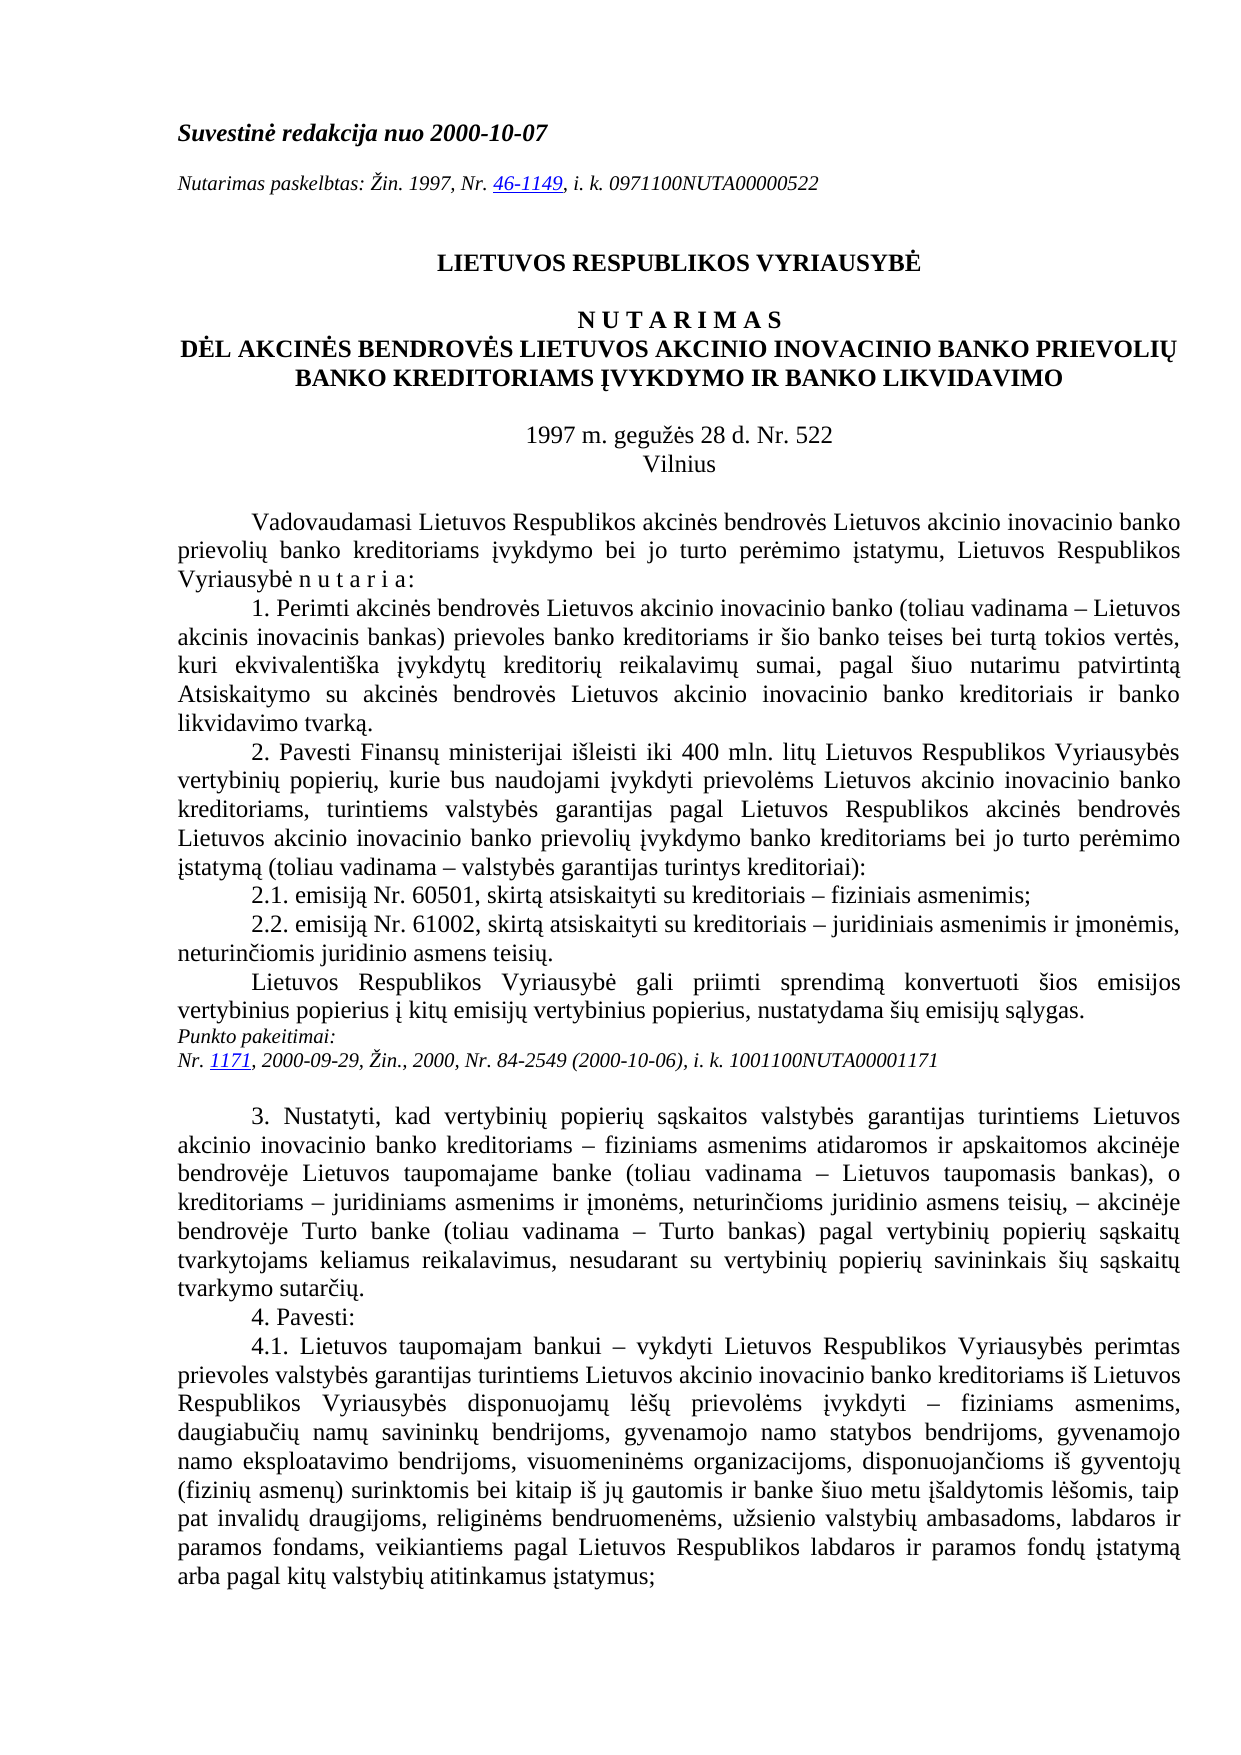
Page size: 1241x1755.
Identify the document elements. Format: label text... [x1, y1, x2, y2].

text 4. Pavesti: [177, 1302, 1181, 1331]
text Suvestinė redakcija nuo 2000-10-07 [177, 118, 1181, 147]
text 1. Perimti akcinės bendrovės Lietuvos akcinio inovacinio banko (toliau vadinama – Lietuvos akcinis inovacinis bankas) prievoles banko kreditoriams ir šio banko teises bei turtą tokios vertės, kuri ekvivalentiška įvykdytų kreditorių reikalavimų sumai, pagal šiuo nutarimu patvirtintą Atsiskaitymo su akcinės bendrovės Lietuvos akcinio inovacinio banko kreditoriais ir banko likvidavimo tvarką. [177, 593, 1181, 737]
text Nutarimas paskelbtas: Žin. 1997, Nr. 46-1149, i. k. 0971100NUTA00000522 [177, 171, 1181, 195]
text 2.2. emisiją Nr. 61002, skirtą atsiskaityti su kreditoriais – juridiniais asmenimis ir įmonėmis, neturinčiomis juridinio asmens teisių. [177, 909, 1181, 967]
text DĖL AKCINĖS BENDROVĖS LIETUVOS AKCINIO INOVACINIO BANKO PRIEVOLIŲ BANKO KREDITORIAMS ĮVYKDYMO IR BANKO LIKVIDAVIMO [177, 334, 1181, 392]
text 2.1. emisiją Nr. 60501, skirtą atsiskaityti su kreditoriais – fiziniais asmenimis; [177, 880, 1181, 909]
text 1997 m. gegužės 28 d. Nr. 522 [177, 420, 1181, 449]
text Nr. 1171, 2000-09-29, Žin., 2000, Nr. 84-2549 (2000-10-06), i. k. 1001100NUTA00001171 [177, 1048, 1181, 1072]
text 3. Nustatyti, kad vertybinių popierių sąskaitos valstybės garantijas turintiems Lietuvos akcinio inovacinio banko kreditoriams – fiziniams asmenims atidaromos ir apskaitomos akcinėje bendrovėje Lietuvos taupomajame banke (toliau vadinama – Lietuvos taupomasis bankas), o kreditoriams – juridiniams asmenims ir įmonėms, neturinčioms juridinio asmens teisių, – akcinėje bendrovėje Turto banke (toliau vadinama – Turto bankas) pagal vertybinių popierių sąskaitų tvarkytojams keliamus reikalavimus, nesudarant su vertybinių popierių savininkais šių sąskaitų tvarkymo sutarčių. [177, 1101, 1181, 1302]
text Vadovaudamasi Lietuvos Respublikos akcinės bendrovės Lietuvos akcinio inovacinio banko prievolių banko kreditoriams įvykdymo bei jo turto perėmimo įstatymu, Lietuvos Respublikos Vyriausybė nutaria: [177, 507, 1181, 593]
text LIETUVOS RESPUBLIKOS VYRIAUSYBĖ [177, 248, 1181, 277]
text N U T A R I M A S [177, 305, 1181, 334]
text Vilnius [177, 449, 1181, 478]
text Lietuvos Respublikos Vyriausybė gali priimti sprendimą konvertuoti šios emisijos vertybinius popierius į kitų emisijų vertybinius popierius, nustatydama šių emisijų sąlygas. [177, 967, 1181, 1024]
text Punkto pakeitimai: [177, 1024, 1181, 1048]
text 2. Pavesti Finansų ministerijai išleisti iki 400 mln. litų Lietuvos Respublikos Vyriausybės vertybinių popierių, kurie bus naudojami įvykdyti prievolėms Lietuvos akcinio inovacinio banko kreditoriams, turintiems valstybės garantijas pagal Lietuvos Respublikos akcinės bendrovės Lietuvos akcinio inovacinio banko prievolių įvykdymo banko kreditoriams bei jo turto perėmimo įstatymą (toliau vadinama – valstybės garantijas turintys kreditoriai): [177, 737, 1181, 880]
text 4.1. Lietuvos taupomajam bankui – vykdyti Lietuvos Respublikos Vyriausybės perimtas prievoles valstybės garantijas turintiems Lietuvos akcinio inovacinio banko kreditoriams iš Lietuvos Respublikos Vyriausybės disponuojamų lėšų prievolėms įvykdyti – fiziniams asmenims, daugiabučių namų savininkų bendrijoms, gyvenamojo namo statybos bendrijoms, gyvenamojo namo eksploatavimo bendrijoms, visuomeninėms organizacijoms, disponuojančioms iš gyventojų (fizinių asmenų) surinktomis bei kitaip iš jų gautomis ir banke šiuo metu įšaldytomis lėšomis, taip pat invalidų draugijoms, religinėms bendruomenėms, užsienio valstybių ambasadoms, labdaros ir paramos fondams, veikiantiems pagal Lietuvos Respublikos labdaros ir paramos fondų įstatymą arba pagal kitų valstybių atitinkamus įstatymus; [177, 1331, 1181, 1590]
